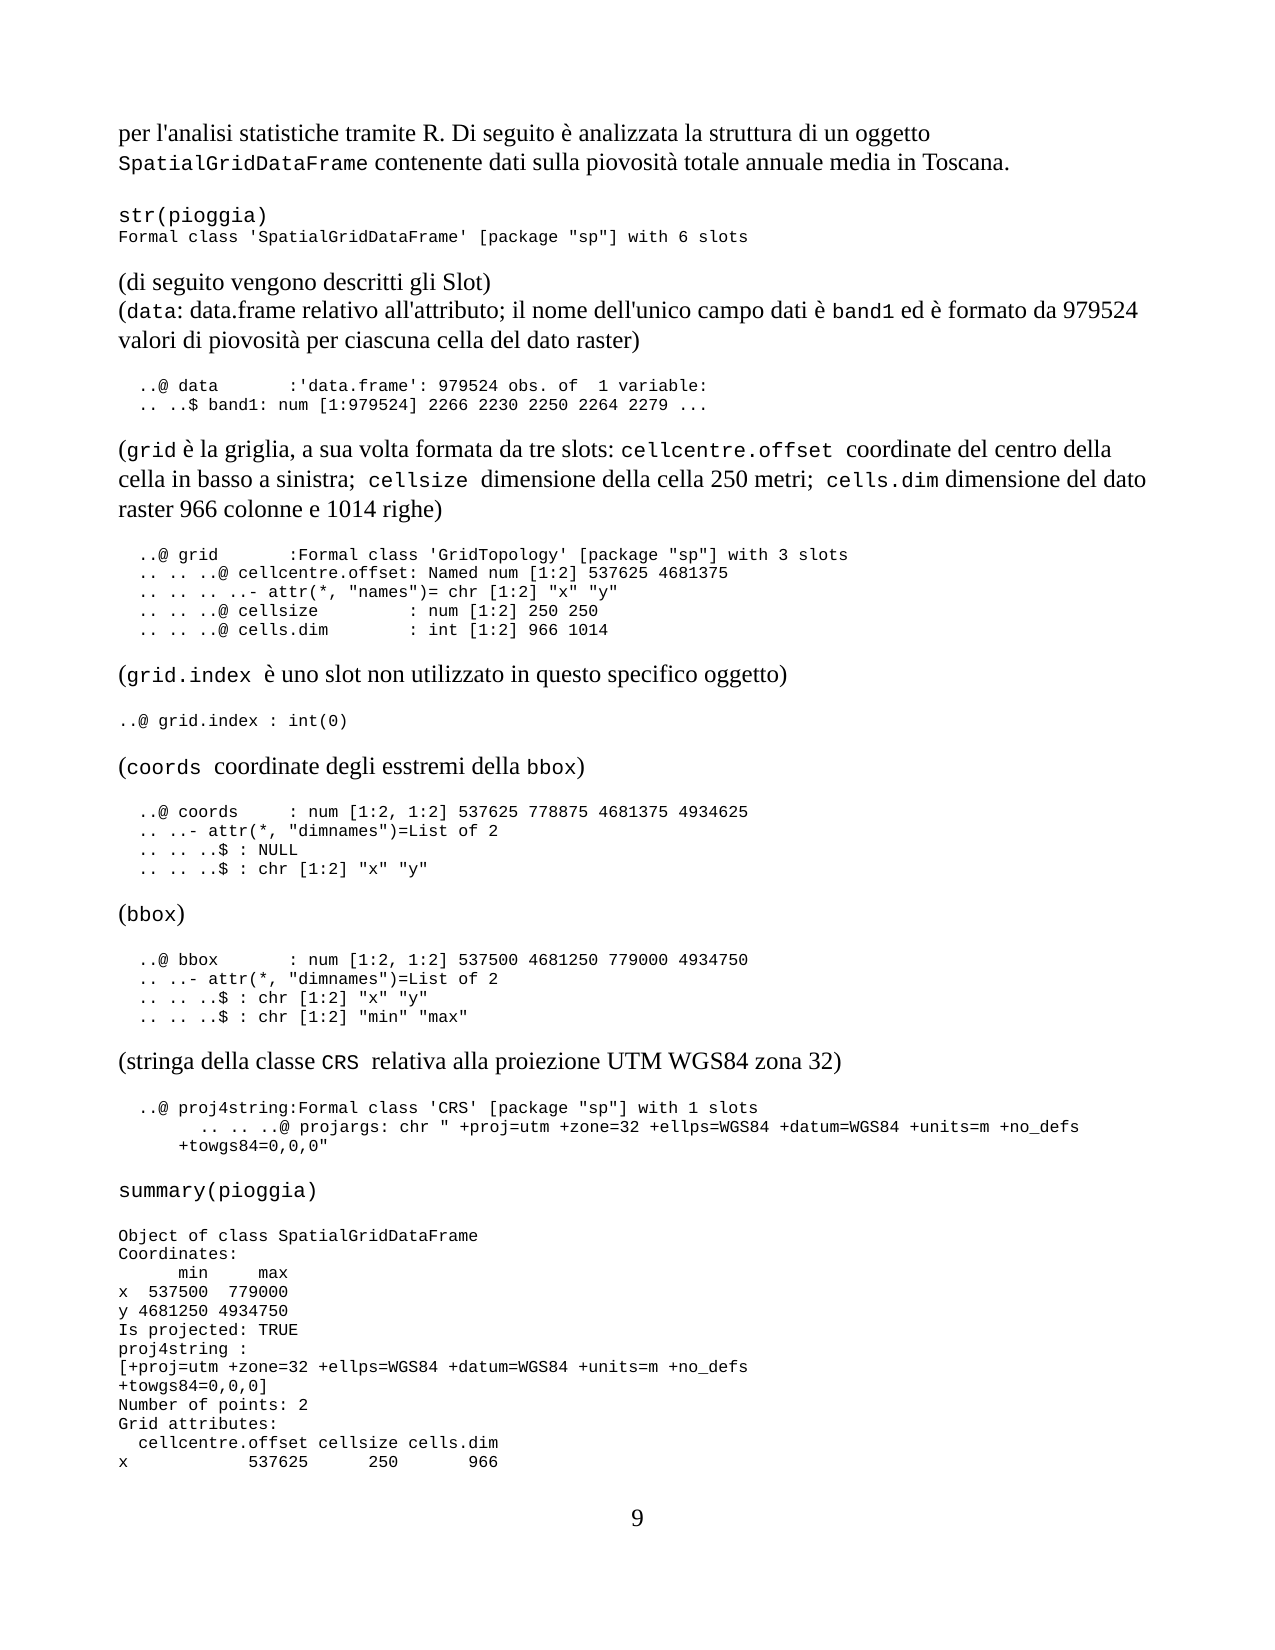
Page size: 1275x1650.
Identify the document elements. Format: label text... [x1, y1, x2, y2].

text Object of class SpatialGridDataFrame [118, 1227, 1157, 1246]
text .. .. ..@ cellsize : num [1:2] 250 250 [118, 603, 1157, 621]
text Grid attributes: [118, 1416, 1157, 1434]
text str(pioggia) [118, 205, 1157, 229]
text .. .. ..$ : chr [1:2] "x" "y" [118, 989, 1157, 1008]
text (coords coordinate degli esstremi della bbox) [118, 751, 1157, 780]
text min max [118, 1265, 1157, 1284]
text Is projected: TRUE [118, 1321, 1157, 1340]
text cellcentre.offset cellsize cells.dim [118, 1434, 1157, 1453]
text Coordinates: [118, 1246, 1157, 1265]
text (bbox) [118, 898, 1157, 928]
text (grid.index è uno slot non utilizzato in questo specifico oggetto) [118, 659, 1157, 689]
text .. .. ..@ cellcentre.offset: Named num [1:2] 537625 4681375 [118, 565, 1157, 584]
text ..@ data :'data.frame': 979524 obs. of 1 variable: [118, 378, 1157, 396]
text ..@ proj4string:Formal class 'CRS' [package "sp"] with 1 slots [118, 1099, 1157, 1118]
text .. .. .. ..- attr(*, "names")= chr [1:2] "x" "y" [118, 584, 1157, 603]
text ..@ grid :Formal class 'GridTopology' [package "sp"] with 3 slots [118, 546, 1157, 565]
text (di seguito vengono descritti gli Slot) [118, 267, 1157, 296]
text proj4string : [118, 1340, 1157, 1359]
text .. ..- attr(*, "dimnames")=List of 2 [118, 971, 1157, 989]
text (data: data.frame relativo all'attributo; il nome dell'unico campo dati è band1 ed è formato da 979524 valori di piovosità per ciascuna cella del dato raster) [118, 296, 1157, 354]
text x 537500 779000 [118, 1284, 1157, 1302]
text ..@ grid.index : int(0) [118, 713, 1157, 732]
text Formal class 'SpatialGridDataFrame' [package "sp"] with 6 slots [118, 229, 1157, 248]
text summary(pioggia) [118, 1180, 1157, 1203]
text (grid è la griglia, a sua volta formata da tre slots: cellcentre.offset coordinate del centro della cella in basso a sinistra; cellsize dimensione della cella 250 metri; cells.dim dimensione del dato raster 966 colonne e 1014 righe) [118, 434, 1157, 522]
text ..@ coords : num [1:2, 1:2] 537625 778875 4681375 4934625 [118, 804, 1157, 823]
text per l'analisi statistiche tramite R. Di seguito è analizzata la struttura di un oggetto SpatialGridDataFrame contenente dati sulla piovosità totale annuale media in Toscana. [118, 118, 1157, 176]
text x 537625 250 966 [118, 1453, 1157, 1472]
text .. .. ..$ : chr [1:2] "min" "max" [118, 1008, 1157, 1027]
text y 4681250 4934750 [118, 1302, 1157, 1321]
text Number of points: 2 [118, 1397, 1157, 1416]
text .. .. ..$ : chr [1:2] "x" "y" [118, 861, 1157, 879]
text .. .. ..@ cells.dim : int [1:2] 966 1014 [118, 621, 1157, 640]
text [+proj=utm +zone=32 +ellps=WGS84 +datum=WGS84 +units=m +no_defs [118, 1359, 1157, 1378]
text +towgs84=0,0,0] [118, 1378, 1157, 1397]
text .. ..$ band1: num [1:979524] 2266 2230 2250 2264 2279 ... [118, 396, 1157, 415]
text .. .. ..@ projargs: chr " +proj=utm +zone=32 +ellps=WGS84 +datum=WGS84 +units=m +no_defs +towgs84=0,0,0" [178, 1118, 1157, 1156]
text ..@ bbox : num [1:2, 1:2] 537500 4681250 779000 4934750 [118, 952, 1157, 971]
text (stringa della classe CRS relativa alla proiezione UTM WGS84 zona 32) [118, 1046, 1157, 1076]
text .. ..- attr(*, "dimnames")=List of 2 [118, 823, 1157, 842]
text .. .. ..$ : NULL [118, 842, 1157, 861]
